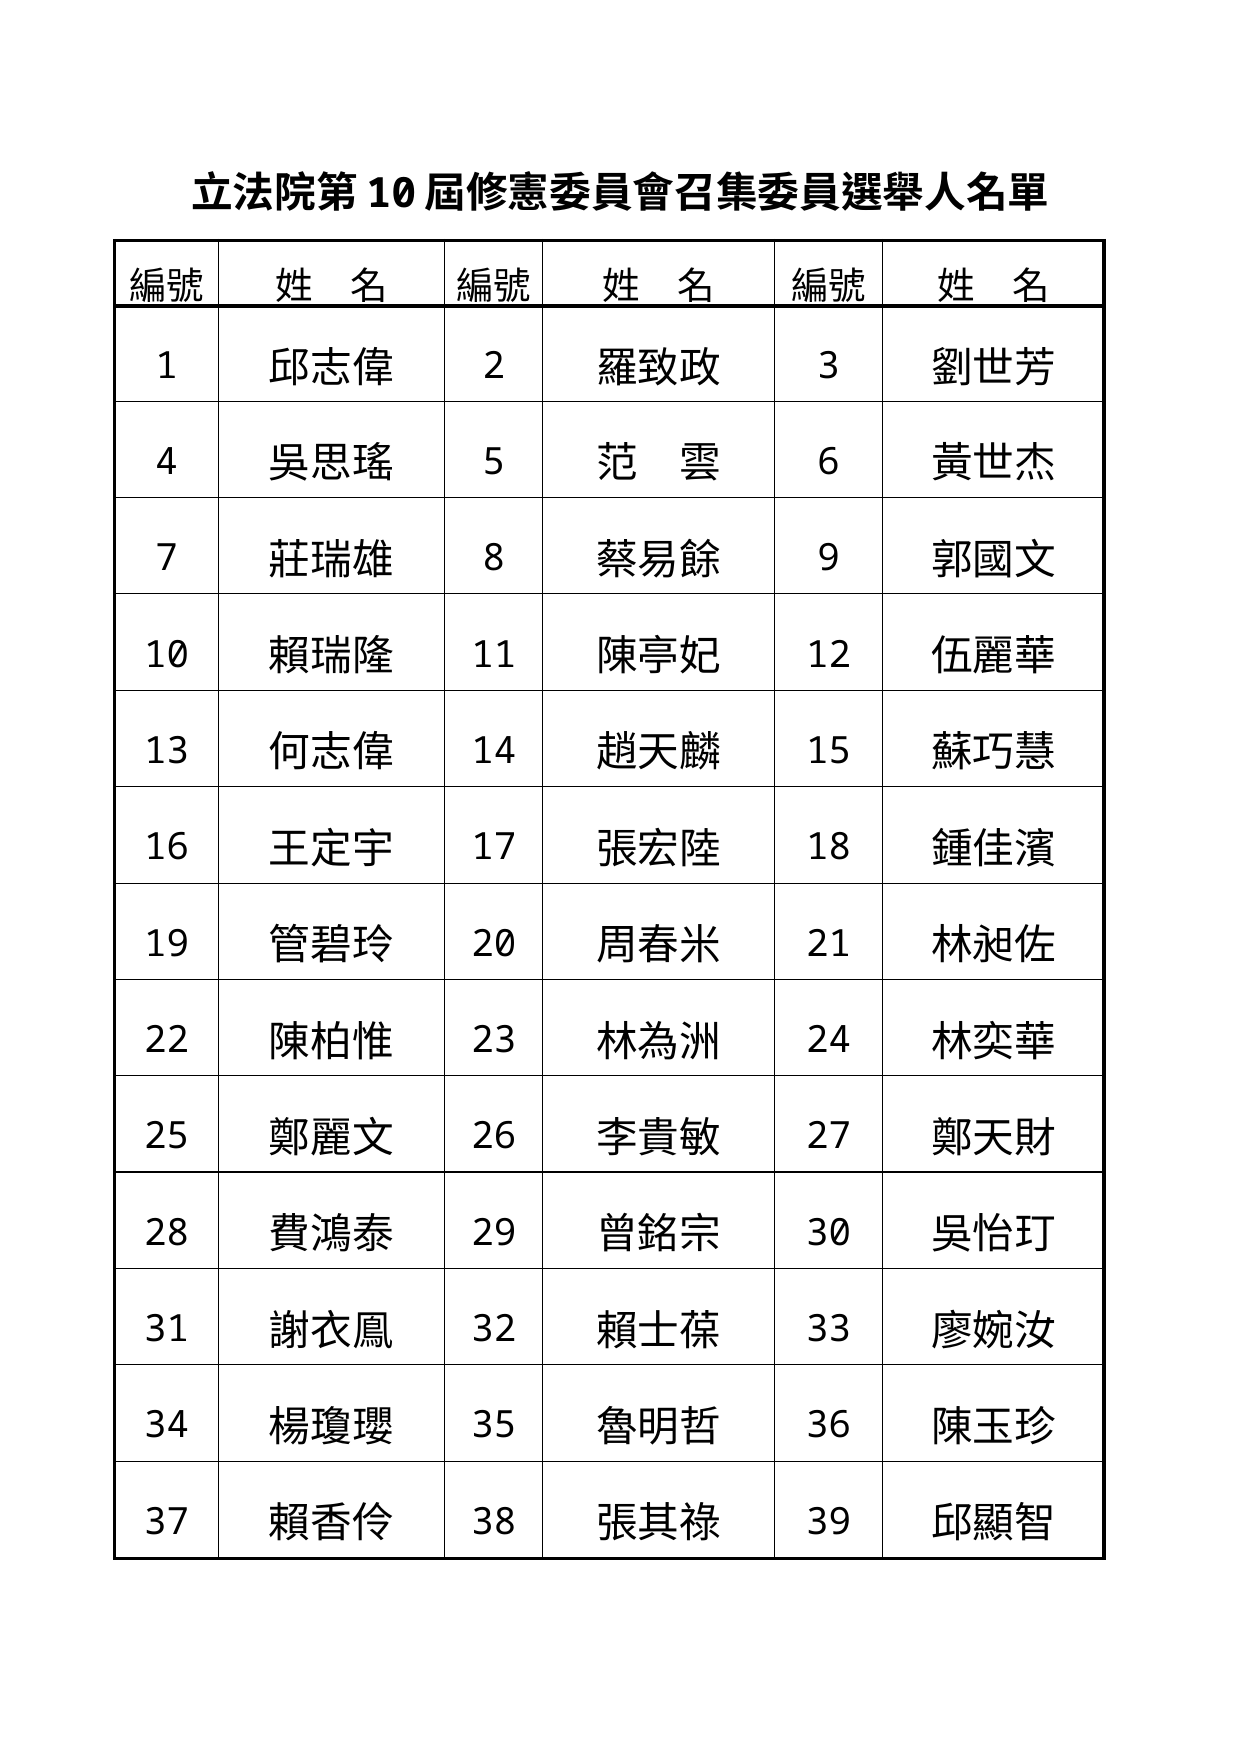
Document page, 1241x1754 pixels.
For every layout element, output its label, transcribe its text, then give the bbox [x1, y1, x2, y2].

table_cell 邱顯智 [883, 1462, 1102, 1557]
table_cell 33 [775, 1269, 882, 1364]
table_cell 29 [445, 1173, 542, 1268]
table_cell 2 [445, 308, 542, 401]
table_cell 13 [116, 691, 218, 786]
table_cell 李貴敏 [543, 1076, 774, 1171]
table_cell 陳亭妃 [543, 594, 774, 690]
table_cell 周春米 [543, 884, 774, 979]
table_cell 范 雲 [543, 402, 774, 497]
table_cell 賴士葆 [543, 1269, 774, 1364]
table_cell 37 [116, 1462, 218, 1557]
table_header 姓 名 [543, 242, 774, 304]
table_cell 鄭麗文 [219, 1076, 444, 1171]
table_cell 17 [445, 787, 542, 882]
table_cell 10 [116, 594, 218, 690]
table_cell 38 [445, 1462, 542, 1557]
table_cell 11 [445, 594, 542, 690]
table_cell 費鴻泰 [219, 1173, 444, 1268]
table_cell 22 [116, 980, 218, 1075]
table_cell 林為洲 [543, 980, 774, 1075]
table_cell 劉世芳 [883, 308, 1102, 401]
table_cell 蘇巧慧 [883, 691, 1102, 786]
table_cell 16 [116, 787, 218, 882]
table_cell 23 [445, 980, 542, 1075]
table_cell 34 [116, 1365, 218, 1461]
table_cell 邱志偉 [219, 308, 444, 401]
table_header 編號 [445, 242, 542, 304]
table_cell 7 [116, 498, 218, 593]
table_cell 王定宇 [219, 787, 444, 882]
table_cell 14 [445, 691, 542, 786]
table_cell 3 [775, 308, 882, 401]
table_cell 15 [775, 691, 882, 786]
table_cell 廖婉汝 [883, 1269, 1102, 1364]
table_cell 謝衣鳯 [219, 1269, 444, 1364]
table_cell 8 [445, 498, 542, 593]
table_cell 24 [775, 980, 882, 1075]
table_header 編號 [116, 242, 218, 304]
table_cell 張宏陸 [543, 787, 774, 882]
table_cell 趙天麟 [543, 691, 774, 786]
table_cell 6 [775, 402, 882, 497]
table_cell 35 [445, 1365, 542, 1461]
table_cell 林昶佐 [883, 884, 1102, 979]
table_header 姓 名 [219, 242, 444, 304]
table_header 姓 名 [883, 242, 1102, 304]
table_cell 黃世杰 [883, 402, 1102, 497]
table_cell 31 [116, 1269, 218, 1364]
table_cell 陳柏惟 [219, 980, 444, 1075]
table_cell 5 [445, 402, 542, 497]
table_cell 39 [775, 1462, 882, 1557]
table_cell 19 [116, 884, 218, 979]
table_cell 管碧玲 [219, 884, 444, 979]
table_cell 26 [445, 1076, 542, 1171]
table_cell 羅致政 [543, 308, 774, 401]
table_cell 30 [775, 1173, 882, 1268]
table_cell 郭國文 [883, 498, 1102, 593]
table_cell 1 [116, 308, 218, 401]
table_cell 伍麗華 [883, 594, 1102, 690]
table_cell 吳怡玎 [883, 1173, 1102, 1268]
table_cell 36 [775, 1365, 882, 1461]
table_cell 25 [116, 1076, 218, 1171]
table_cell 鄭天財 [883, 1076, 1102, 1171]
table_cell 9 [775, 498, 882, 593]
table_cell 20 [445, 884, 542, 979]
table_cell 28 [116, 1173, 218, 1268]
table_cell 魯明哲 [543, 1365, 774, 1461]
table_cell 張其祿 [543, 1462, 774, 1557]
table_cell 鍾佳濱 [883, 787, 1102, 882]
table_cell 21 [775, 884, 882, 979]
table_cell 27 [775, 1076, 882, 1171]
table_cell 18 [775, 787, 882, 882]
table_header 編號 [775, 242, 882, 304]
table_cell 賴香伶 [219, 1462, 444, 1557]
table_cell 林奕華 [883, 980, 1102, 1075]
table_cell 4 [116, 402, 218, 497]
table_cell 陳玉珍 [883, 1365, 1102, 1461]
table_cell 賴瑞隆 [219, 594, 444, 690]
table_cell 楊瓊瓔 [219, 1365, 444, 1461]
table_cell 何志偉 [219, 691, 444, 786]
text 立法院第10屆修憲委員會召集委員選舉人名單 [148, 159, 1092, 220]
table_cell 12 [775, 594, 882, 690]
table_cell 曾銘宗 [543, 1173, 774, 1268]
table_cell 蔡易餘 [543, 498, 774, 593]
table_cell 32 [445, 1269, 542, 1364]
table_cell 吳思瑤 [219, 402, 444, 497]
table_cell 莊瑞雄 [219, 498, 444, 593]
